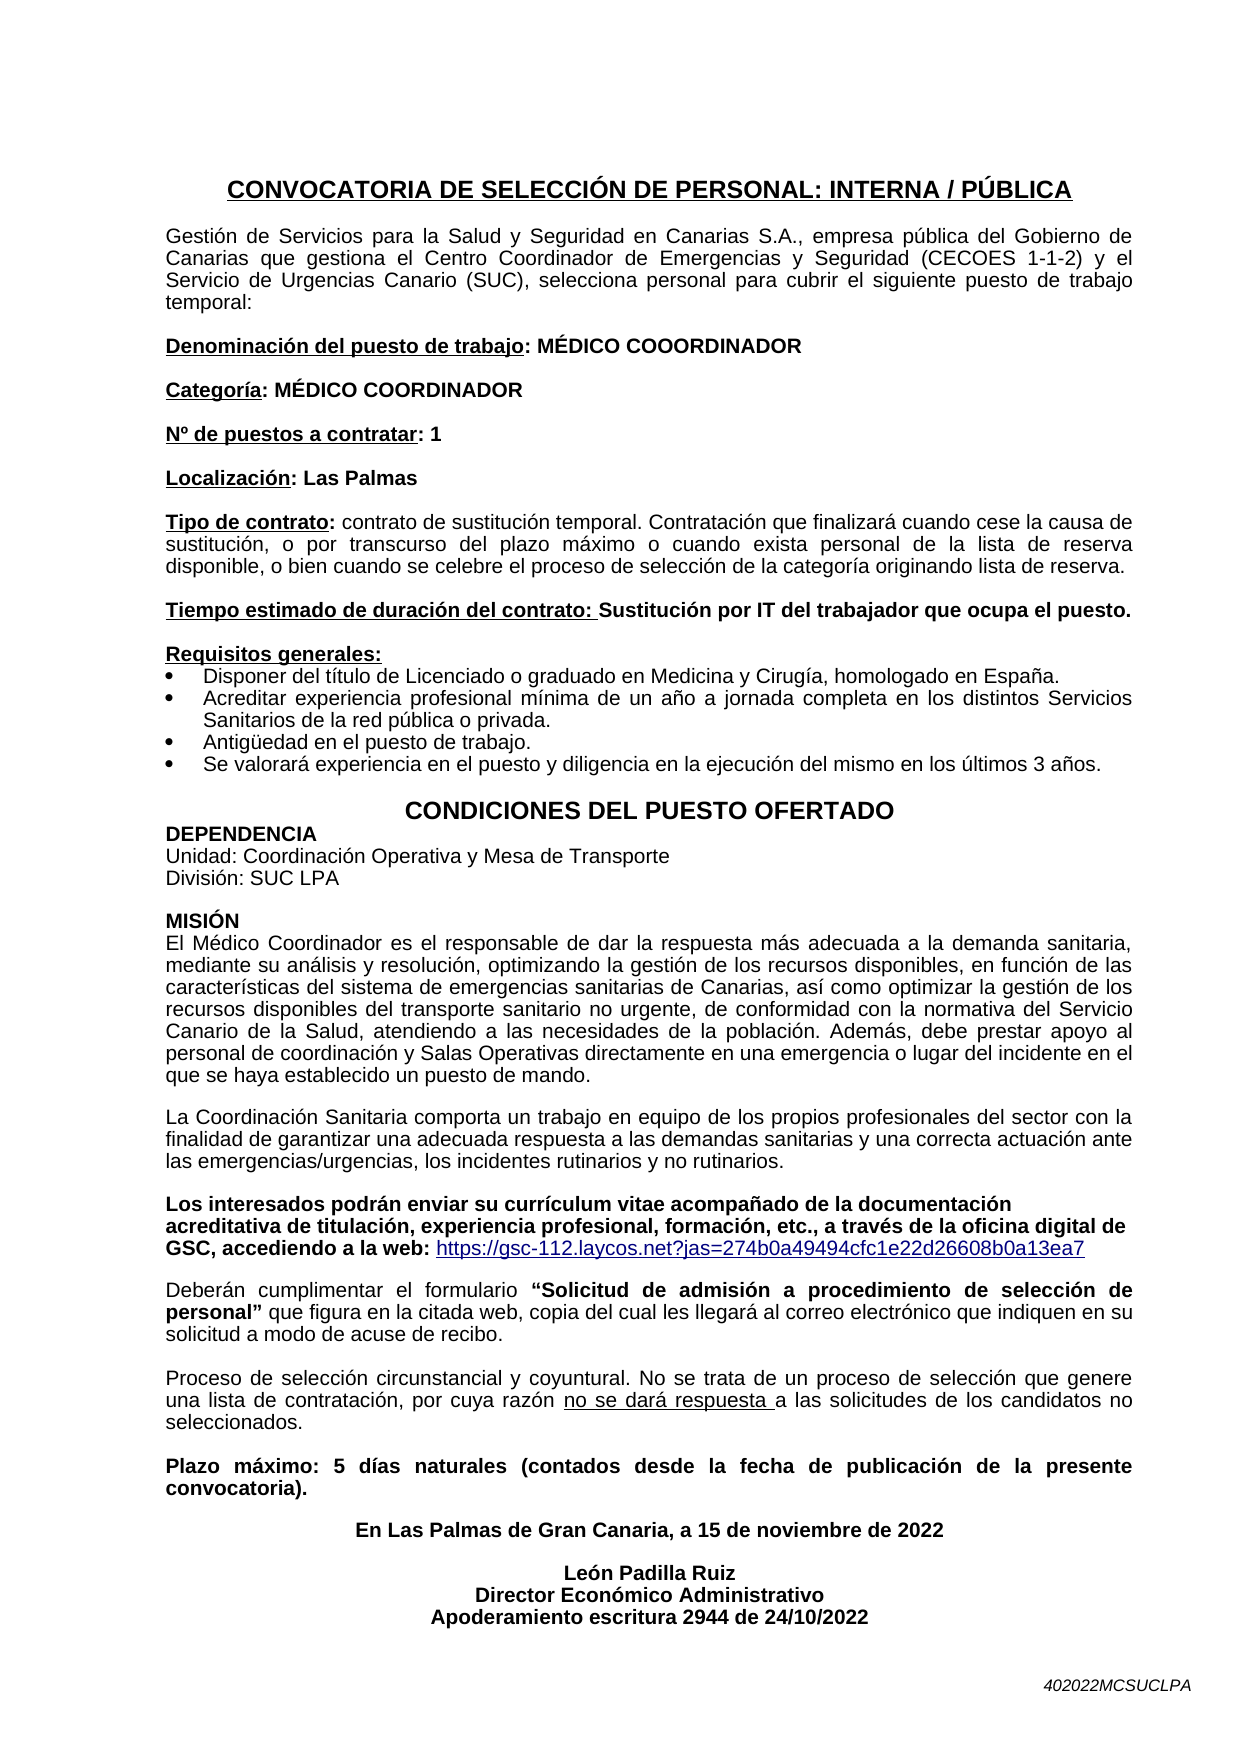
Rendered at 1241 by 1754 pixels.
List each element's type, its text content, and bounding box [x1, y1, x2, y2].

text Categoría: MÉDICO COORDINADOR [165, 380, 1134, 402]
text Nº de puestos a contratar: 1 [165, 424, 1134, 446]
list Antigüedad en el puesto de trabajo. [165, 732, 1134, 754]
text Los interesados podrán enviar su currículum vitae acompañado de la documentación acreditativa de titulación, experiencia profesional, formación, etc., a través de la oficina digital de GSC, accediendo a la web: https://gsc-112.laycos.net?jas=274b0a49494cfc1e22d26608b0a13ea7 [165, 1193, 1134, 1260]
text Tipo de contrato: contrato de sustitución temporal. Contratación que finalizará cuando cese la causa de sustitución, o por transcurso del plazo máximo o cuando exista personal de la lista de reserva disponible, o bien cuando se celebre el proceso de selección de la categoría originando lista de reserva. [165, 512, 1134, 578]
text CONDICIONES DEL PUESTO OFERTADO [165, 798, 1134, 824]
list Se valorará experiencia en el puesto y diligencia en la ejecución del mismo en los últimos 3 años. [165, 754, 1134, 776]
text Plazo máximo: 5 días naturales (contados desde la fecha de publicación de la presente convocatoria). [165, 1456, 1134, 1500]
text DEPENDENCIA [165, 824, 1134, 846]
text León Padilla Ruiz [165, 1563, 1134, 1584]
text Denominación del puesto de trabajo: MÉDICO COOORDINADOR [165, 336, 1134, 358]
text Localización: Las Palmas [165, 468, 1134, 489]
text Director Económico Administrativo [165, 1584, 1134, 1607]
text Requisitos generales: [165, 644, 1134, 666]
text Gestión de Servicios para la Salud y Seguridad en Canarias S.A., empresa pública del Gobierno de Canarias que gestiona el Centro Coordinador de Emergencias y Seguridad (CECOES 1-1-2) y el Servicio de Urgencias Canario (SUC), selecciona personal para cubrir el siguiente puesto de trabajo temporal: [165, 226, 1134, 314]
text La Coordinación Sanitaria comporta un trabajo en equipo de los propios profesionales del sector con la finalidad de garantizar una adecuada respuesta a las demandas sanitarias y una correcta actuación ante las emergencias/urgencias, los incidentes rutinarios y no rutinarios. [165, 1107, 1134, 1173]
text Tiempo estimado de duración del contrato: Sustitución por IT del trabajador que ocupa el puesto. [165, 600, 1134, 622]
list Acreditar experiencia profesional mínima de un año a jornada completa en los distintos Servicios Sanitarios de la red pública o privada. [165, 688, 1134, 732]
text MISIÓN [165, 911, 1134, 932]
text Unidad: Coordinación Operativa y Mesa de Transporte [165, 846, 1134, 868]
text El Médico Coordinador es el responsable de dar la respuesta más adecuada a la demanda sanitaria, mediante su análisis y resolución, optimizando la gestión de los recursos disponibles, en función de las características del sistema de emergencias sanitarias de Canarias, así como optimizar la gestión de los recursos disponibles del transporte sanitario no urgente, de conformidad con la normativa del Servicio Canario de la Salud, atendiendo a las necesidades de la población. Además, debe prestar apoyo al personal de coordinación y Salas Operativas directamente en una emergencia o lugar del incidente en el que se haya establecido un puesto de mando. [165, 932, 1134, 1087]
text Proceso de selección circunstancial y coyuntural. No se trata de un proceso de selección que genere una lista de contratación, por cuya razón no se dará respuesta a las solicitudes de los candidatos no seleccionados. [165, 1368, 1134, 1434]
text Apoderamiento escritura 2944 de 24/10/2022 [165, 1607, 1134, 1628]
text CONVOCATORIA DE SELECCIÓN DE PERSONAL: INTERNA / PÚBLICA [165, 177, 1134, 203]
text Deberán cumplimentar el formulario “Solicitud de admisión a procedimiento de selección de personal” que figura en la citada web, copia del cual les llegará al correo electrónico que indiquen en su solicitud a modo de acuse de recibo. [165, 1280, 1134, 1346]
text En Las Palmas de Gran Canaria, a 15 de noviembre de 2022 [165, 1520, 1134, 1542]
text División: SUC LPA [165, 868, 1134, 890]
list Disponer del título de Licenciado o graduado en Medicina y Cirugía, homologado en España. [165, 666, 1134, 688]
